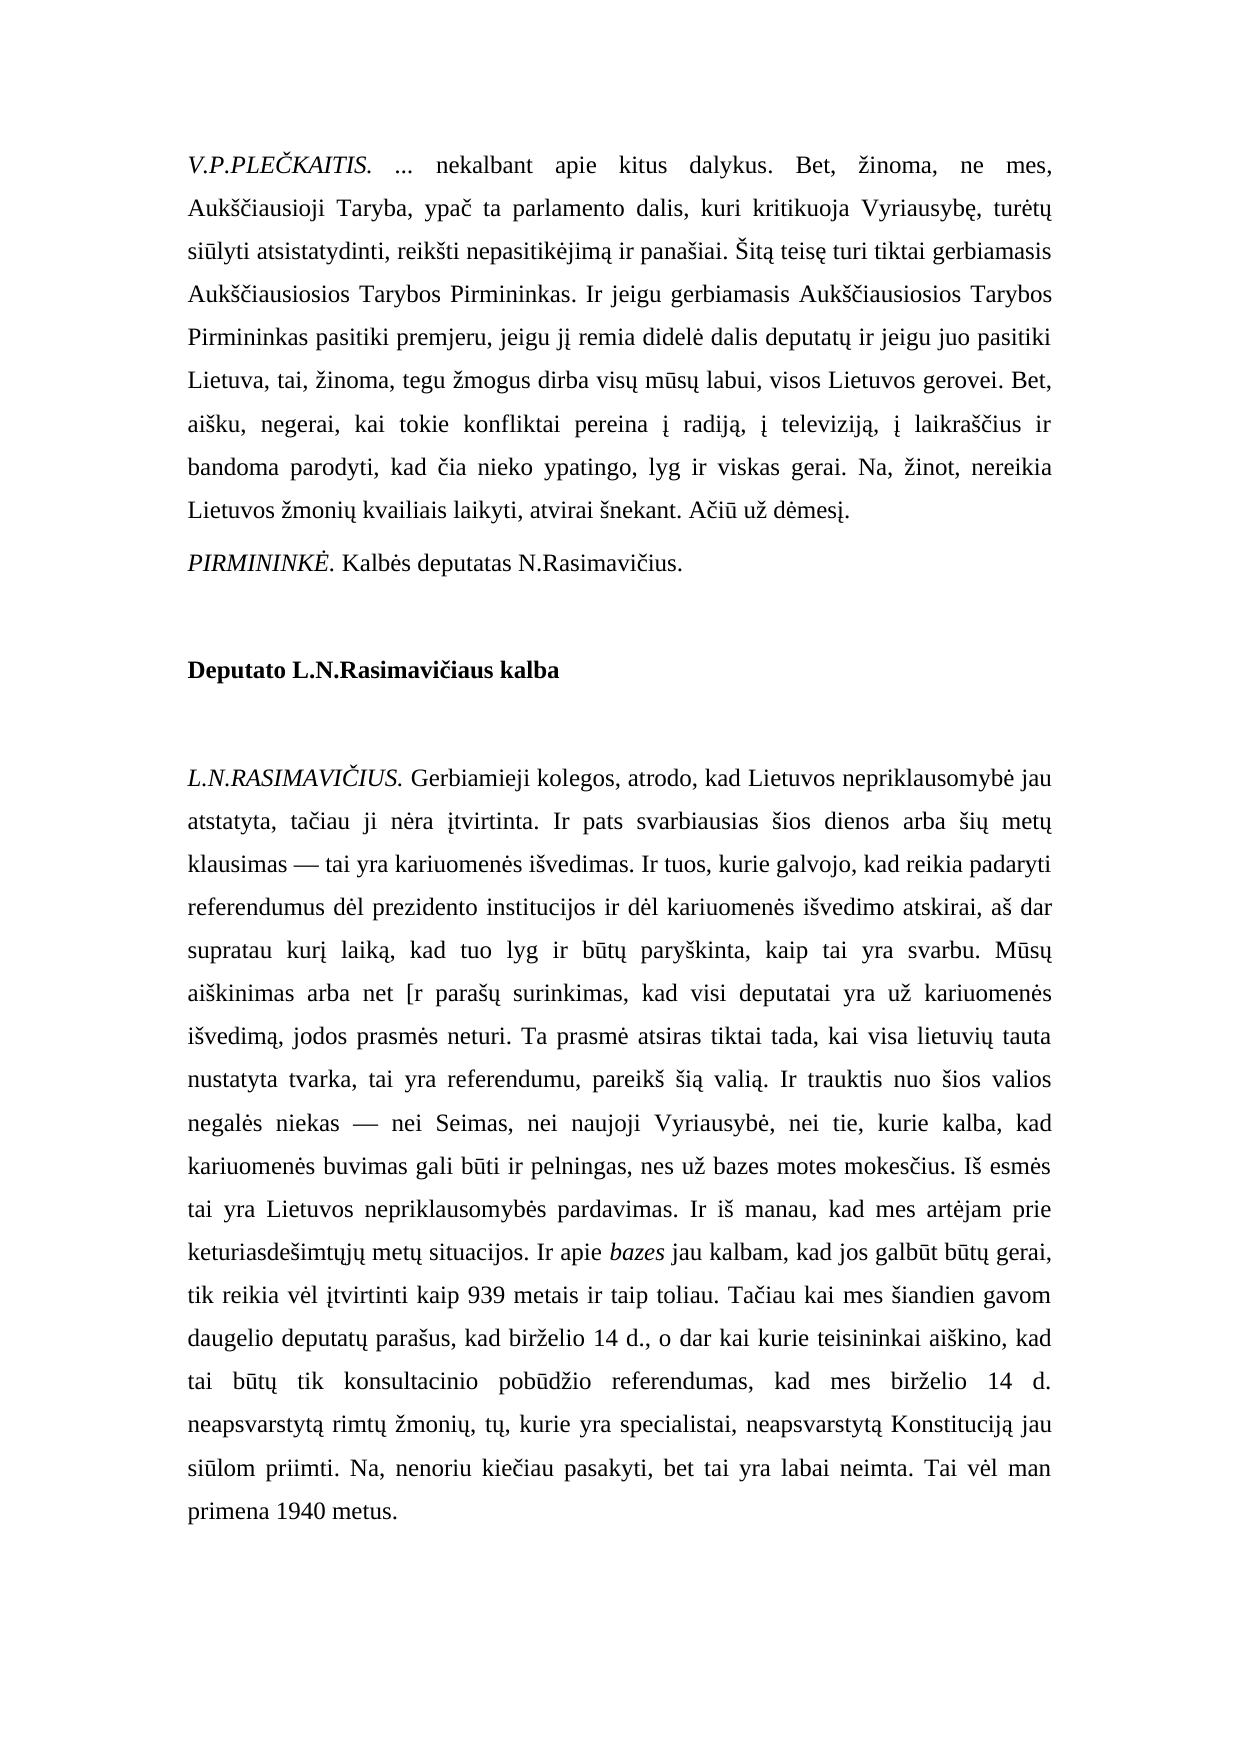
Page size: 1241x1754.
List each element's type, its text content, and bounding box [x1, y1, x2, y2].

text PIRMININKĖ. Kalbės deputatas N.Rasimavičius. [187, 548, 1053, 577]
text L.N.RASIMAVIČIUS. Gerbiamieji kolegos, atrodo, kad Lietuvos nepriklausomybė jau atstatyta, tačiau ji nėra įtvirtinta. Ir pats svarbiausias šios dienos arba šių metų klausimas — tai yra kariuomenės išvedimas. Ir tuos, kurie galvojo, kad reikia padaryti referendumus dėl prezidento institucijos ir dėl kariuomenės išvedimo atskirai, aš dar supratau kurį laiką, kad tuo lyg ir būtų paryškinta, kaip tai yra svarbu. Mūsų aiškinimas arba net [r parašų surinkimas, kad visi deputatai yra už kariuomenės išvedimą, jodos prasmės neturi. Ta prasmė atsiras tiktai tada, kai visa lietuvių tauta nustatyta tvarka, tai yra referendumu, pareikš šią valią. Ir trauktis nuo šios valios negalės niekas — nei Seimas, nei naujoji Vyriausybė, nei tie, kurie kalba, kad kariuomenės buvimas gali būti ir pelningas, nes už bazes motes mokesčius. Iš esmės tai yra Lietuvos nepriklausomybės pardavimas. Ir iš manau, kad mes artėjam prie keturiasdešimtųjų metų situacijos. Ir apie bazes jau kalbam, kad jos galbūt būtų gerai, tik reikia vėl įtvirtinti kaip 939 metais ir taip toliau. Tačiau kai mes šiandien gavom daugelio deputatų parašus, kad birželio 14 d., o dar kai kurie teisininkai aiškino, kad tai būtų tik konsultacinio pobūdžio referendumas, kad mes birželio 14 d. neapsvarstytą rimtų žmonių, tų, kurie yra specialistai, neapsvarstytą Konstituciją jau siūlom priimti. Na, nenoriu kiečiau pasakyti, bet tai yra labai neimta. Tai vėl man primena 1940 metus. [187, 763, 1053, 1524]
text V.P.PLEČKAITIS. ... nekalbant apie kitus dalykus. Bet, žinoma, ne mes, Aukščiausioji Taryba, ypač ta parlamento dalis, kuri kritikuoja Vyriausybę, turėtų siūlyti atsistatydinti, reikšti nepasitikėjimą ir panašiai. Šitą teisę turi tiktai gerbiamasis Aukščiausiosios Tarybos Pirmininkas. Ir jeigu gerbiamasis Aukščiausiosios Tarybos Pirmininkas pasitiki premjeru, jeigu jį remia didelė dalis deputatų ir jeigu juo pasitiki Lietuva, tai, žinoma, tegu žmogus dirba visų mūsų labui, visos Lietuvos gerovei. Bet, aišku, negerai, kai tokie konfliktai pereina į radiją, į televiziją, į laikraščius ir bandoma parodyti, kad čia nieko ypatingo, lyg ir viskas gerai. Na, žinot, nereikia Lietuvos žmonių kvailiais laikyti, atvirai šnekant. Ačiū už dėmesį. [187, 150, 1053, 524]
subtitle Deputato L.N.Rasimavičiaus kalba [187, 656, 1053, 684]
